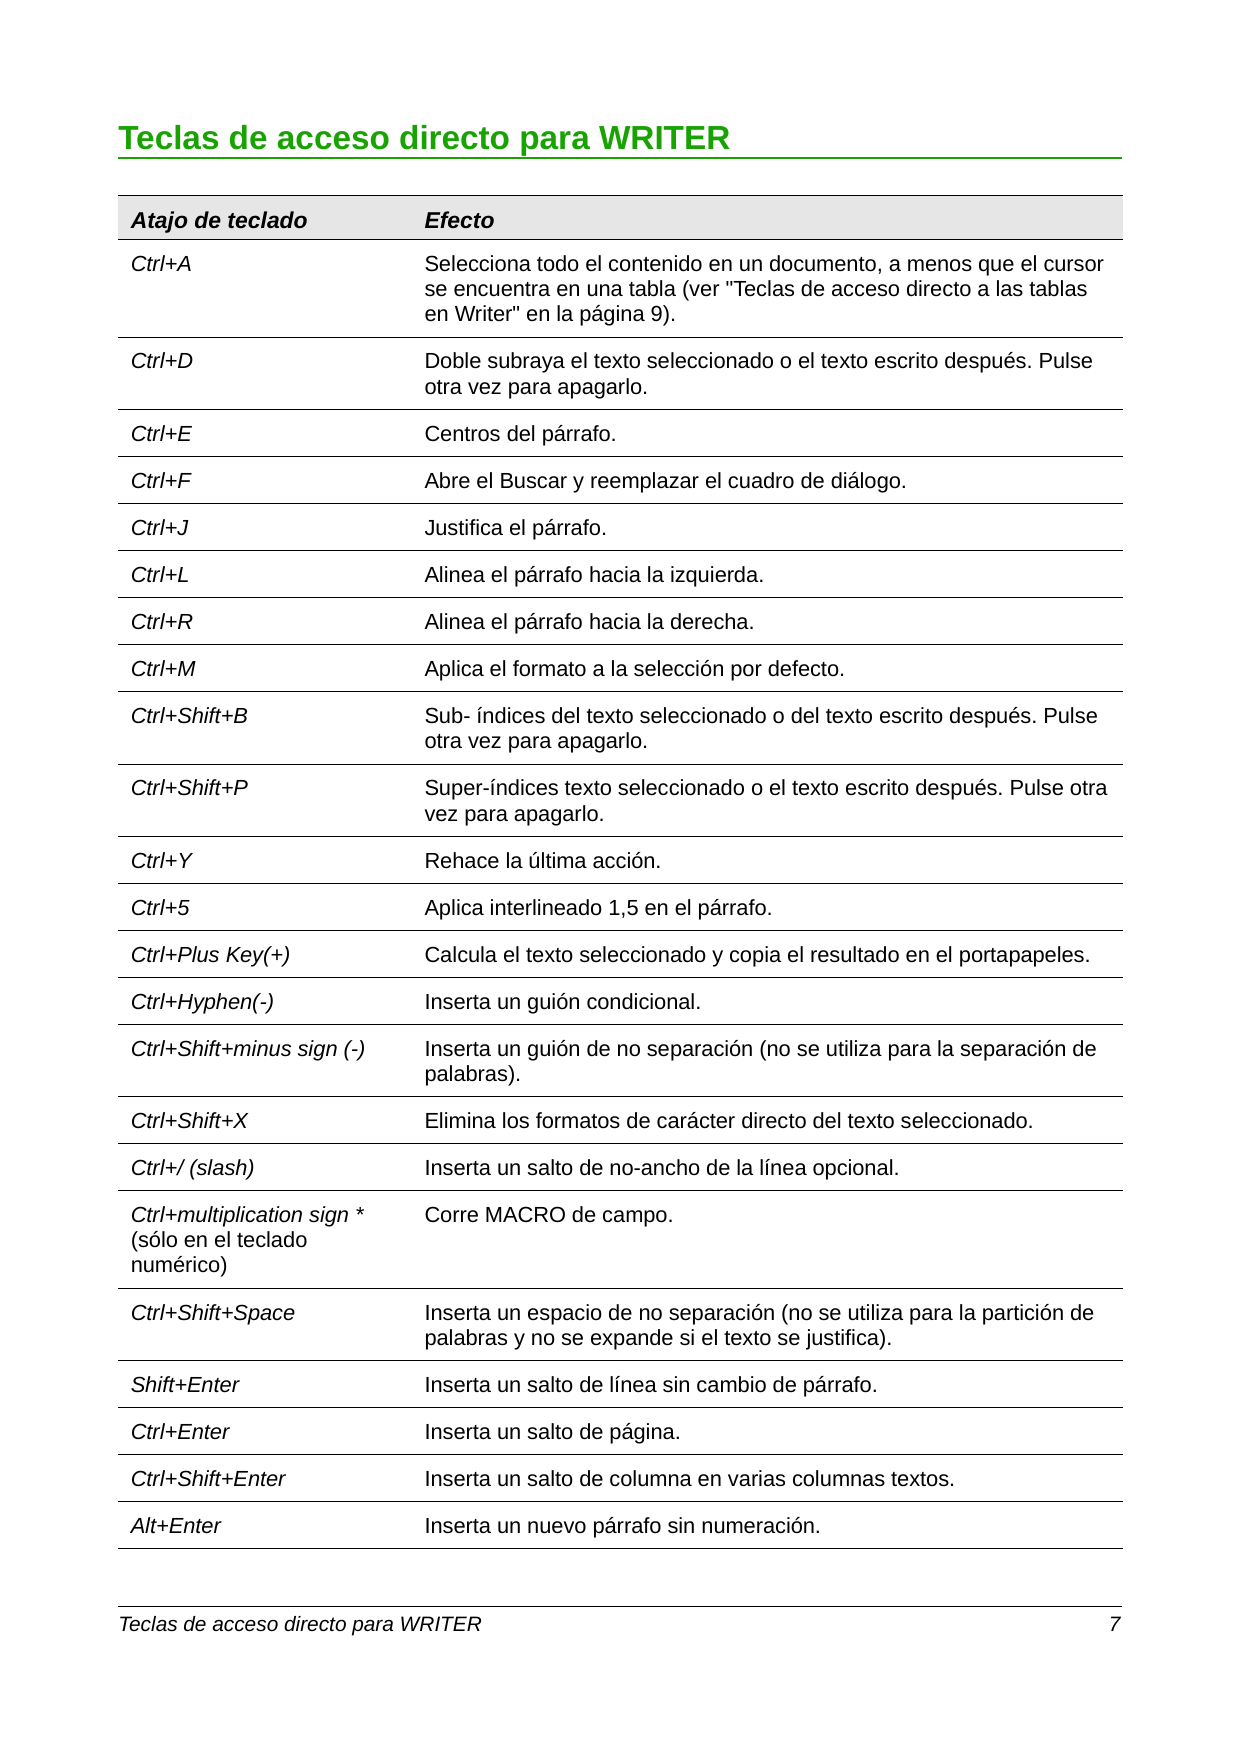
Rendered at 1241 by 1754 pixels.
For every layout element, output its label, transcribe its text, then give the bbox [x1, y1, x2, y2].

table_cell Inserta un guión condicional. [412, 978, 1123, 1024]
table_cell Ctrl+/ (slash) [118, 1144, 412, 1190]
table_cell Ctrl+Plus Key(+) [118, 931, 412, 977]
table_cell Alt+Enter [118, 1502, 412, 1548]
table_cell Alinea el párrafo hacia la izquierda. [412, 551, 1123, 597]
table_cell Inserta un guión de no separación (no se utiliza para la separación de palabras). [412, 1025, 1123, 1096]
table_header Atajo de teclado [118, 196, 412, 239]
table_cell Ctrl+A [118, 240, 412, 337]
table_cell Inserta un salto de columna en varias columnas textos. [412, 1455, 1123, 1501]
table_cell Ctrl+5 [118, 884, 412, 930]
table_cell Corre MACRO de campo. [412, 1191, 1123, 1288]
table_cell Selecciona todo el contenido en un documento, a menos que el cursor se encuentra en una tabla (ver "Teclas de acceso directo a las tablas en Writer" en la página 9). [412, 240, 1123, 337]
table_cell Ctrl+Shift+B [118, 692, 412, 763]
table_cell Ctrl+Shift+P [118, 765, 412, 836]
table_cell Ctrl+Shift+X [118, 1097, 412, 1143]
subtitle Teclas de acceso directo para WRITER [118, 118, 1122, 157]
table_cell Abre el Buscar y reemplazar el cuadro de diálogo. [412, 457, 1123, 503]
table_cell Inserta un nuevo párrafo sin numeración. [412, 1502, 1123, 1548]
table_cell Ctrl+Shift+minus sign (-) [118, 1025, 412, 1096]
table_cell Doble subraya el texto seleccionado o el texto escrito después. Pulse otra vez para apagarlo. [412, 338, 1123, 409]
table_cell Inserta un salto de página. [412, 1408, 1123, 1454]
table_cell Ctrl+Y [118, 837, 412, 883]
table_cell Ctrl+M [118, 645, 412, 691]
table_cell Ctrl+multiplication sign * (sólo en el teclado numérico) [118, 1191, 412, 1288]
table_cell Inserta un salto de línea sin cambio de párrafo. [412, 1361, 1123, 1407]
table_cell Ctrl+Shift+Enter [118, 1455, 412, 1501]
table_cell Ctrl+Shift+Space [118, 1289, 412, 1360]
table_cell Centros del párrafo. [412, 410, 1123, 456]
table_cell Rehace la última acción. [412, 837, 1123, 883]
table_cell Ctrl+F [118, 457, 412, 503]
table_cell Aplica interlineado 1,5 en el párrafo. [412, 884, 1123, 930]
table_cell Justifica el párrafo. [412, 504, 1123, 550]
table_cell Elimina los formatos de carácter directo del texto seleccionado. [412, 1097, 1123, 1143]
table_cell Ctrl+E [118, 410, 412, 456]
table_cell Ctrl+D [118, 338, 412, 409]
table_cell Alinea el párrafo hacia la derecha. [412, 598, 1123, 644]
table_cell Ctrl+Enter [118, 1408, 412, 1454]
table_cell Shift+Enter [118, 1361, 412, 1407]
table_cell Ctrl+L [118, 551, 412, 597]
table_cell Aplica el formato a la selección por defecto. [412, 645, 1123, 691]
table_cell Calcula el texto seleccionado y copia el resultado en el portapapeles. [412, 931, 1123, 977]
table_cell Inserta un salto de no-ancho de la línea opcional. [412, 1144, 1123, 1190]
table_header Efecto [412, 196, 1123, 239]
table_cell Ctrl+Hyphen(-) [118, 978, 412, 1024]
table_cell Ctrl+J [118, 504, 412, 550]
table_cell Inserta un espacio de no separación (no se utiliza para la partición de palabras y no se expande si el texto se justifica). [412, 1289, 1123, 1360]
table_cell Ctrl+R [118, 598, 412, 644]
table_cell Sub- índices del texto seleccionado o del texto escrito después. Pulse otra vez para apagarlo. [412, 692, 1123, 763]
table_cell Super-índices texto seleccionado o el texto escrito después. Pulse otra vez para apagarlo. [412, 765, 1123, 836]
